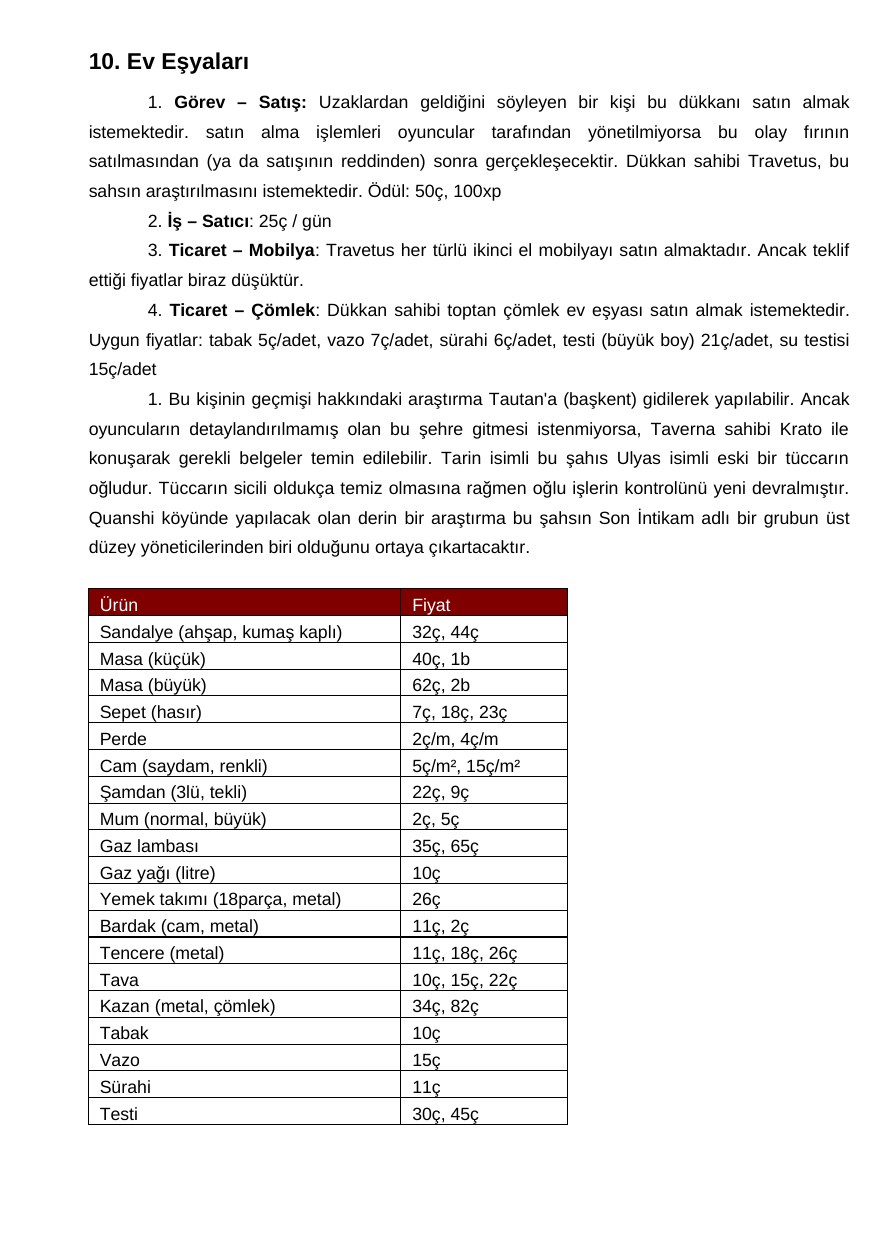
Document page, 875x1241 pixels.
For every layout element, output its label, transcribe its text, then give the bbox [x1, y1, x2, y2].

table_cell Perde [89, 723, 400, 749]
table_cell 11ç, 18ç, 26ç [401, 938, 567, 963]
table_cell 62ç, 2b [401, 670, 567, 695]
text 1. Bu kişinin geçmişi hakkındaki araştırma Tautan'a (başkent) gidilerek yapılabilir. Ancak oyuncuların detaylandırılmamış olan bu şehre gitmesi istenmiyorsa, Taverna sahibi Krato ile konuşarak gerekli belgeler temin edilebilir. Tarin isimli bu şahıs Ulyas isimli eski bir tüccarın oğludur. Tüccarın sicili oldukça temiz olmasına rağmen oğlu işlerin kontrolünü yeni devralmıştır. Quanshi köyünde yapılacak olan derin bir araştırma bu şahsın Son İntikam adlı bir grubun üst düzey yöneticilerinden biri olduğunu ortaya çıkartacaktır. [88, 389, 850, 557]
table_cell Gaz lambası [89, 830, 400, 856]
table_cell 10ç [401, 857, 567, 883]
table_cell 2ç, 5ç [401, 804, 567, 829]
text 4. Ticaret – Çömlek: Dükkan sahibi toptan çömlek ev eşyası satın almak istemektedir. Uygun fiyatlar: tabak 5ç/adet, vazo 7ç/adet, sürahi 6ç/adet, testi (büyük boy) 21ç/adet, su testisi 15ç/adet [88, 300, 850, 379]
table_cell Gaz yağı (litre) [89, 857, 400, 883]
table_cell 2ç/m, 4ç/m [401, 723, 567, 749]
text 2. İş – Satıcı: 25ç / gün [88, 211, 850, 231]
table_cell 34ç, 82ç [401, 991, 567, 1017]
table_cell Cam (saydam, renkli) [89, 750, 400, 776]
table_cell Kazan (metal, çömlek) [89, 991, 400, 1017]
text 1. Görev – Satış: Uzaklardan geldiğini söyleyen bir kişi bu dükkanı satın almak istemektedir. satın alma işlemleri oyuncular tarafından yönetilmiyorsa bu olay fırının satılmasından (ya da satışının reddinden) sonra gerçekleşecektir. Dükkan sahibi Travetus, bu sahsın araştırılmasını istemektedir. Ödül: 50ç, 100xp [88, 92, 850, 201]
table_cell Mum (normal, büyük) [89, 804, 400, 829]
table_cell Tabak [89, 1018, 400, 1043]
table_cell Bardak (cam, metal) [89, 911, 400, 936]
table_cell 10ç, 15ç, 22ç [401, 964, 567, 990]
table_cell 35ç, 65ç [401, 830, 567, 856]
table_cell 22ç, 9ç [401, 777, 567, 802]
table_cell 7ç, 18ç, 23ç [401, 696, 567, 722]
table_cell 26ç [401, 884, 567, 909]
table_cell 32ç, 44ç [401, 616, 567, 642]
table_cell 11ç, 2ç [401, 911, 567, 936]
table_cell Testi [89, 1098, 400, 1124]
table_cell Vazo [89, 1045, 400, 1070]
table_cell Masa (küçük) [89, 643, 400, 669]
table_cell Yemek takımı (18parça, metal) [89, 884, 400, 909]
table_cell 10ç [401, 1018, 567, 1043]
table_cell 11ç [401, 1071, 567, 1097]
table_cell Sepet (hasır) [89, 696, 400, 722]
table_cell 30ç, 45ç [401, 1098, 567, 1124]
table_cell Sandalye (ahşap, kumaş kaplı) [89, 616, 400, 642]
table_cell Tava [89, 964, 400, 990]
text 3. Ticaret – Mobilya: Travetus her türlü ikinci el mobilyayı satın almaktadır. Ancak teklif ettiği fiyatlar biraz düşüktür. [88, 241, 850, 290]
table_cell Şamdan (3lü, tekli) [89, 777, 400, 802]
table_cell Tencere (metal) [89, 938, 400, 963]
table_cell Masa (büyük) [89, 670, 400, 695]
table_header Ürün [89, 589, 400, 615]
table_cell 5ç/m², 15ç/m² [401, 750, 567, 776]
subtitle 10. Ev Eşyaları [88, 48, 850, 74]
table_cell Sürahi [89, 1071, 400, 1097]
table_header Fiyat [401, 589, 567, 615]
table_cell 15ç [401, 1045, 567, 1070]
table_cell 40ç, 1b [401, 643, 567, 669]
